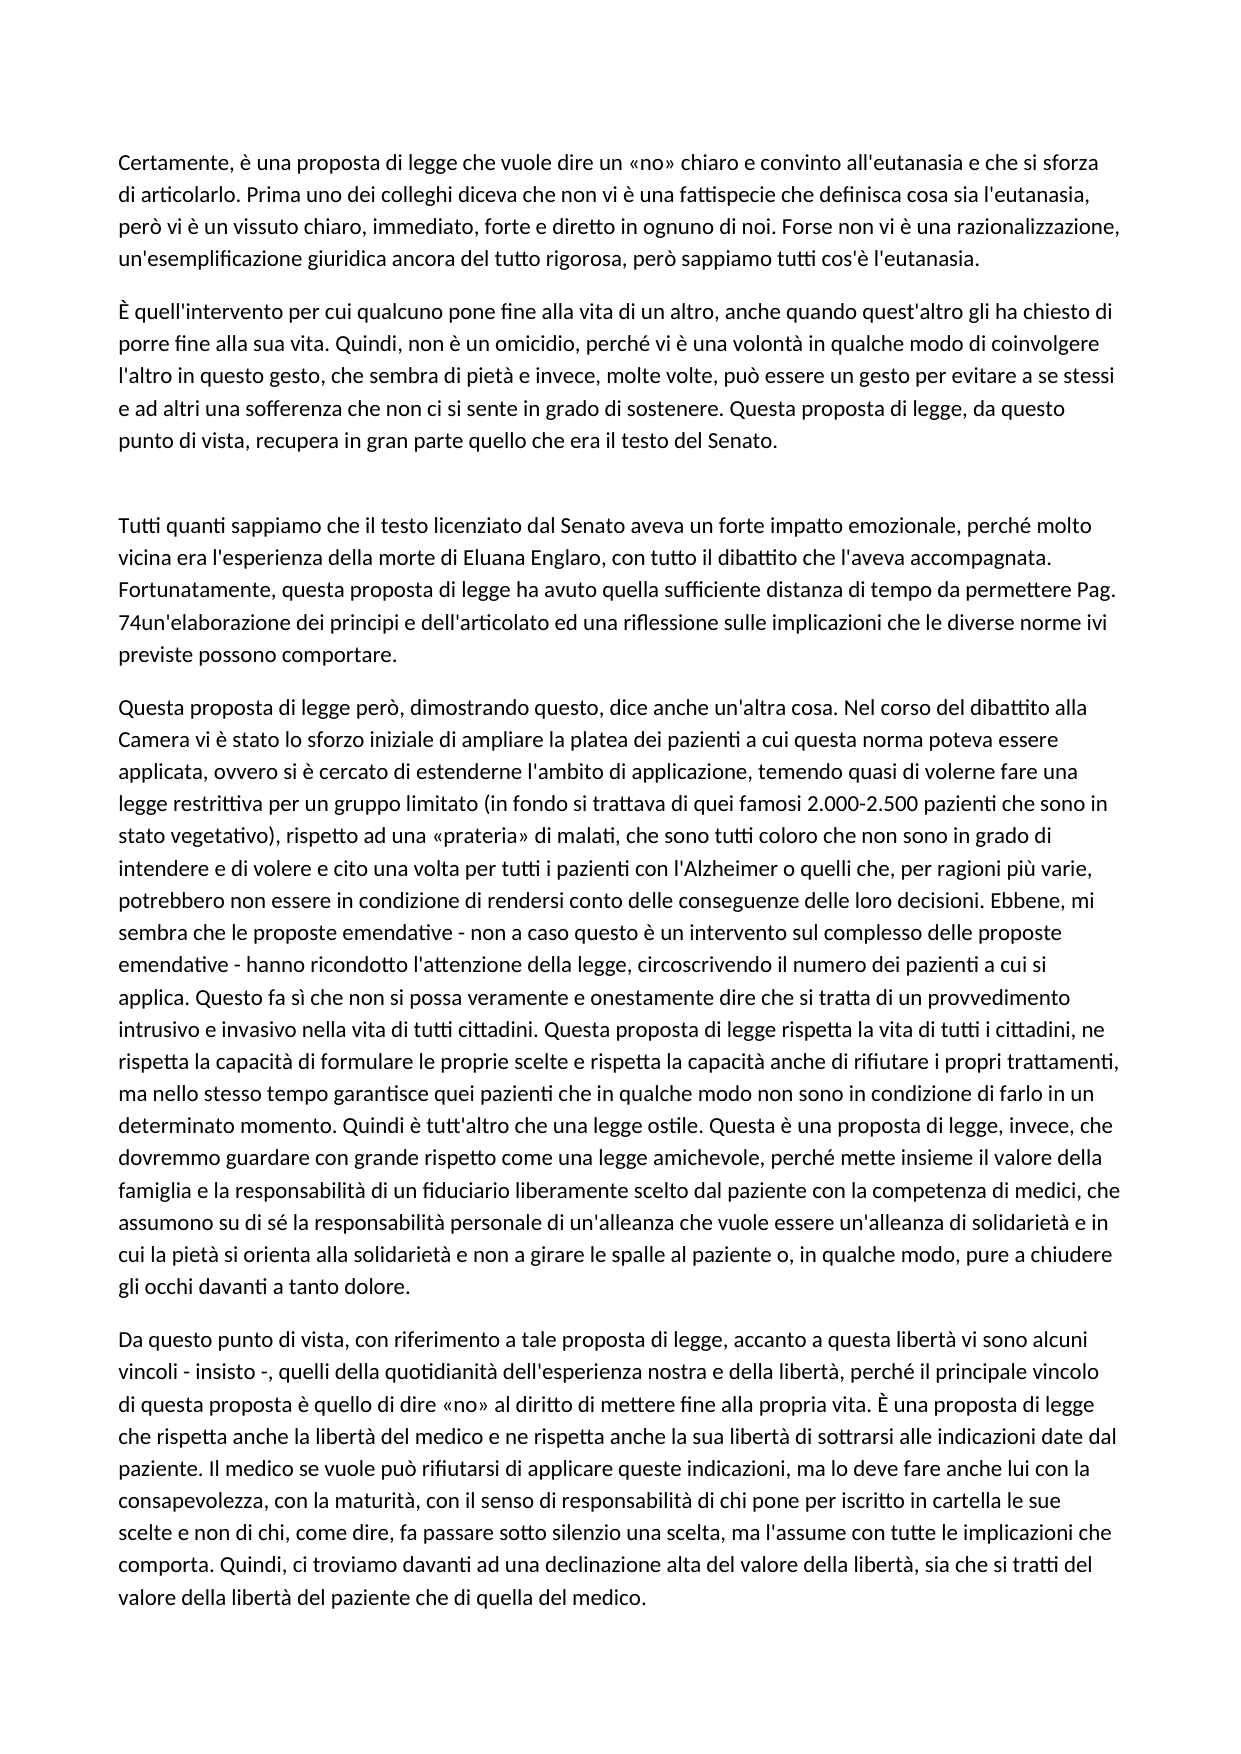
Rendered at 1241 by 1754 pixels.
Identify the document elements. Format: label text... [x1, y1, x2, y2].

text Certamente, è una proposta di legge che vuole dire un «no» chiaro e convinto all'eutanasia e che si sforza di articolarlo. Prima uno dei colleghi diceva che non vi è una fattispecie che definisca cosa sia l'eutanasia, però vi è un vissuto chiaro, immediato, forte e diretto in ognuno di noi. Forse non vi è una razionalizzazione, un'esemplificazione giuridica ancora del tutto rigorosa, però sappiamo tutti cos'è l'eutanasia. [118, 148, 1122, 272]
text Questa proposta di legge però, dimostrando questo, dice anche un'altra cosa. Nel corso del dibattito alla Camera vi è stato lo sforzo iniziale di ampliare la platea dei pazienti a cui questa norma poteva essere applicata, ovvero si è cercato di estenderne l'ambito di applicazione, temendo quasi di volerne fare una legge restrittiva per un gruppo limitato (in fondo si trattava di quei famosi 2.000-2.500 pazienti che sono in stato vegetativo), rispetto ad una «prateria» di malati, che sono tutti coloro che non sono in grado di intendere e di volere e cito una volta per tutti i pazienti con l'Alzheimer o quelli che, per ragioni più varie, potrebbero non essere in condizione di rendersi conto delle conseguenze delle loro decisioni. Ebbene, mi sembra che le proposte emendative - non a caso questo è un intervento sul complesso delle proposte emendative - hanno ricondotto l'attenzione della legge, circoscrivendo il numero dei pazienti a cui si applica. Questo fa sì che non si possa veramente e onestamente dire che si tratta di un provvedimento intrusivo e invasivo nella vita di tutti cittadini. Questa proposta di legge rispetta la vita di tutti i cittadini, ne rispetta la capacità di formulare le proprie scelte e rispetta la capacità anche di rifiutare i propri trattamenti, ma nello stesso tempo garantisce quei pazienti che in qualche modo non sono in condizione di farlo in un determinato momento. Quindi è tutt'altro che una legge ostile. Questa è una proposta di legge, invece, che dovremmo guardare con grande rispetto come una legge amichevole, perché mette insieme il valore della famiglia e la responsabilità di un fiduciario liberamente scelto dal paziente con la competenza di medici, che assumono su di sé la responsabilità personale di un'alleanza che vuole essere un'alleanza di solidarietà e in cui la pietà si orienta alla solidarietà e non a girare le spalle al paziente o, in qualche modo, pure a chiudere gli occhi davanti a tanto dolore. [118, 693, 1122, 1300]
text Tutti quanti sappiamo che il testo licenziato dal Senato aveva un forte impatto emozionale, perché molto vicina era l'esperienza della morte di Eluana Englaro, con tutto il dibattito che l'aveva accompagnata. Fortunatamente, questa proposta di legge ha avuto quella sufficiente distanza di tempo da permettere Pag. 74un'elaborazione dei principi e dell'articolato ed una riflessione sulle implicazioni che le diverse norme ivi previste possono comportare. [118, 511, 1122, 668]
text È quell'intervento per cui qualcuno pone fine alla vita di un altro, anche quando quest'altro gli ha chiesto di porre fine alla sua vita. Quindi, non è un omicidio, perché vi è una volontà in qualche modo di coinvolgere l'altro in questo gesto, che sembra di pietà e invece, molte volte, può essere un gesto per evitare a se stessi e ad altri una sofferenza che non ci si sente in grado di sostenere. Questa proposta di legge, da questo punto di vista, recupera in gran parte quello che era il testo del Senato. [118, 297, 1122, 486]
text Da questo punto di vista, con riferimento a tale proposta di legge, accanto a questa libertà vi sono alcuni vincoli - insisto -, quelli della quotidianità dell'esperienza nostra e della libertà, perché il principale vincolo di questa proposta è quello di dire «no» al diritto di mettere fine alla propria vita. È una proposta di legge che rispetta anche la libertà del medico e ne rispetta anche la sua libertà di sottrarsi alle indicazioni date dal paziente. Il medico se vuole può rifiutarsi di applicare queste indicazioni, ma lo deve fare anche lui con la consapevolezza, con la maturità, con il senso di responsabilità di chi pone per iscritto in cartella le sue scelte e non di chi, come dire, fa passare sotto silenzio una scelta, ma l'assume con tutte le implicazioni che comporta. Quindi, ci troviamo davanti ad una declinazione alta del valore della libertà, sia che si tratti del valore della libertà del paziente che di quella del medico. [118, 1325, 1122, 1611]
